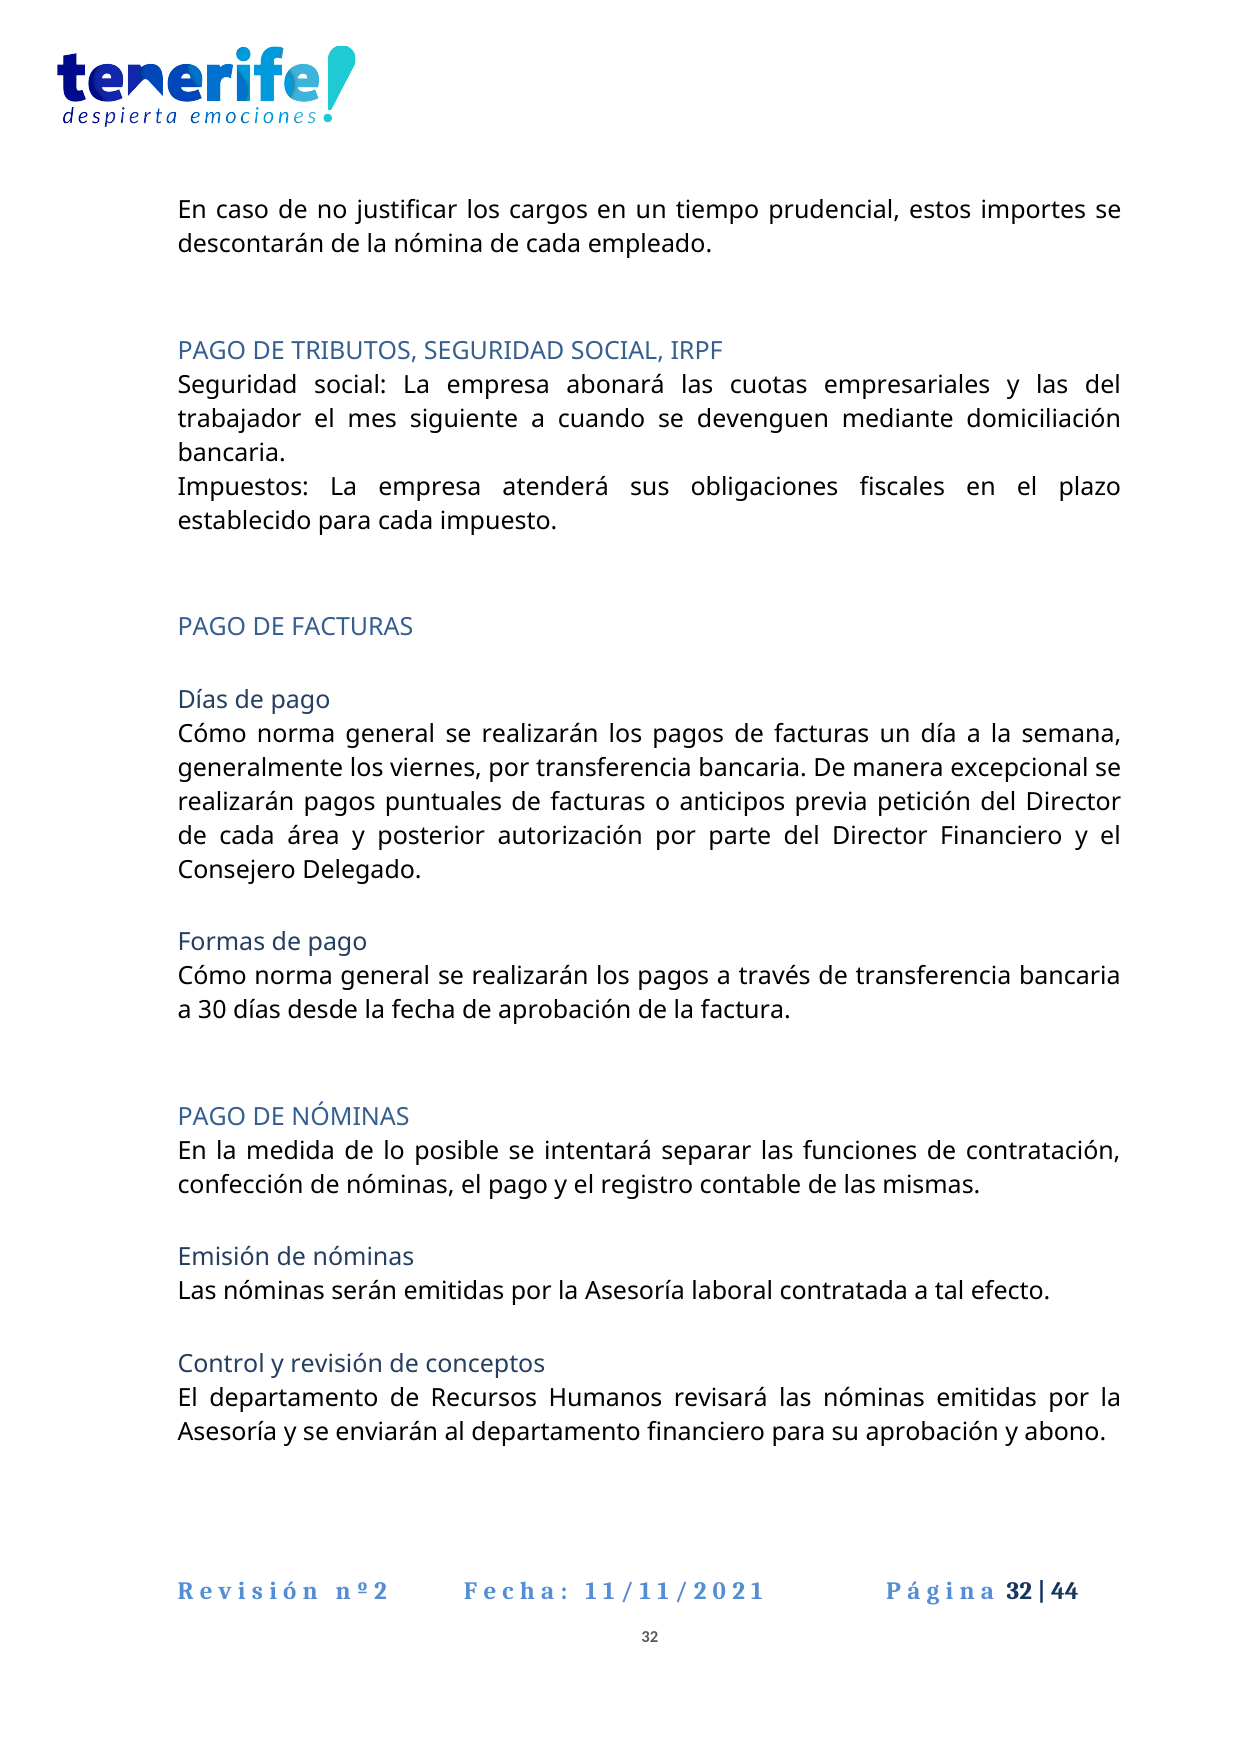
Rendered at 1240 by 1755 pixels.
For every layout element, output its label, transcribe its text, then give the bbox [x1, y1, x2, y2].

text Las nóminas serán emitidas por la Asesoría laboral contratada a tal efecto. [177, 1273, 1122, 1307]
text Seguridad social: La empresa abonará las cuotas empresariales y las del trabajador el mes siguiente a cuando se devenguen mediante domiciliación bancaria. [177, 366, 1122, 469]
subtitle Formas de pago [177, 924, 1122, 958]
text En caso de no justificar los cargos en un tiempo prudencial, estos importes se descontarán de la nómina de cada empleado. [177, 192, 1122, 260]
subtitle PAGO DE NÓMINAS [177, 1098, 1122, 1132]
text Cómo norma general se realizarán los pagos a través de transferencia bancaria a 30 días desde la fecha de aprobación de la factura. [177, 958, 1122, 1026]
text Impuestos: La empresa atenderá sus obligaciones fiscales en el plazo establecido para cada impuesto. [177, 469, 1122, 537]
subtitle Días de pago [177, 681, 1122, 715]
subtitle PAGO DE FACTURAS [177, 609, 1122, 643]
text El departamento de Recursos Humanos revisará las nóminas emitidas por la Asesoría y se enviarán al departamento financiero para su aprobación y abono. [177, 1379, 1122, 1447]
subtitle Emisión de nóminas [177, 1239, 1122, 1273]
subtitle Control y revisión de conceptos [177, 1345, 1122, 1379]
subtitle PAGO DE TRIBUTOS, SEGURIDAD SOCIAL, IRPF [177, 332, 1122, 366]
text Cómo norma general se realizarán los pagos de facturas un día a la semana, generalmente los viernes, por transferencia bancaria. De manera excepcional se realizarán pagos puntuales de facturas o anticipos previa petición del Director de cada área y posterior autorización por parte del Director Financiero y el Consejero Delegado. [177, 715, 1122, 886]
text En la medida de lo posible se intentará separar las funciones de contratación, confección de nóminas, el pago y el registro contable de las mismas. [177, 1132, 1122, 1201]
